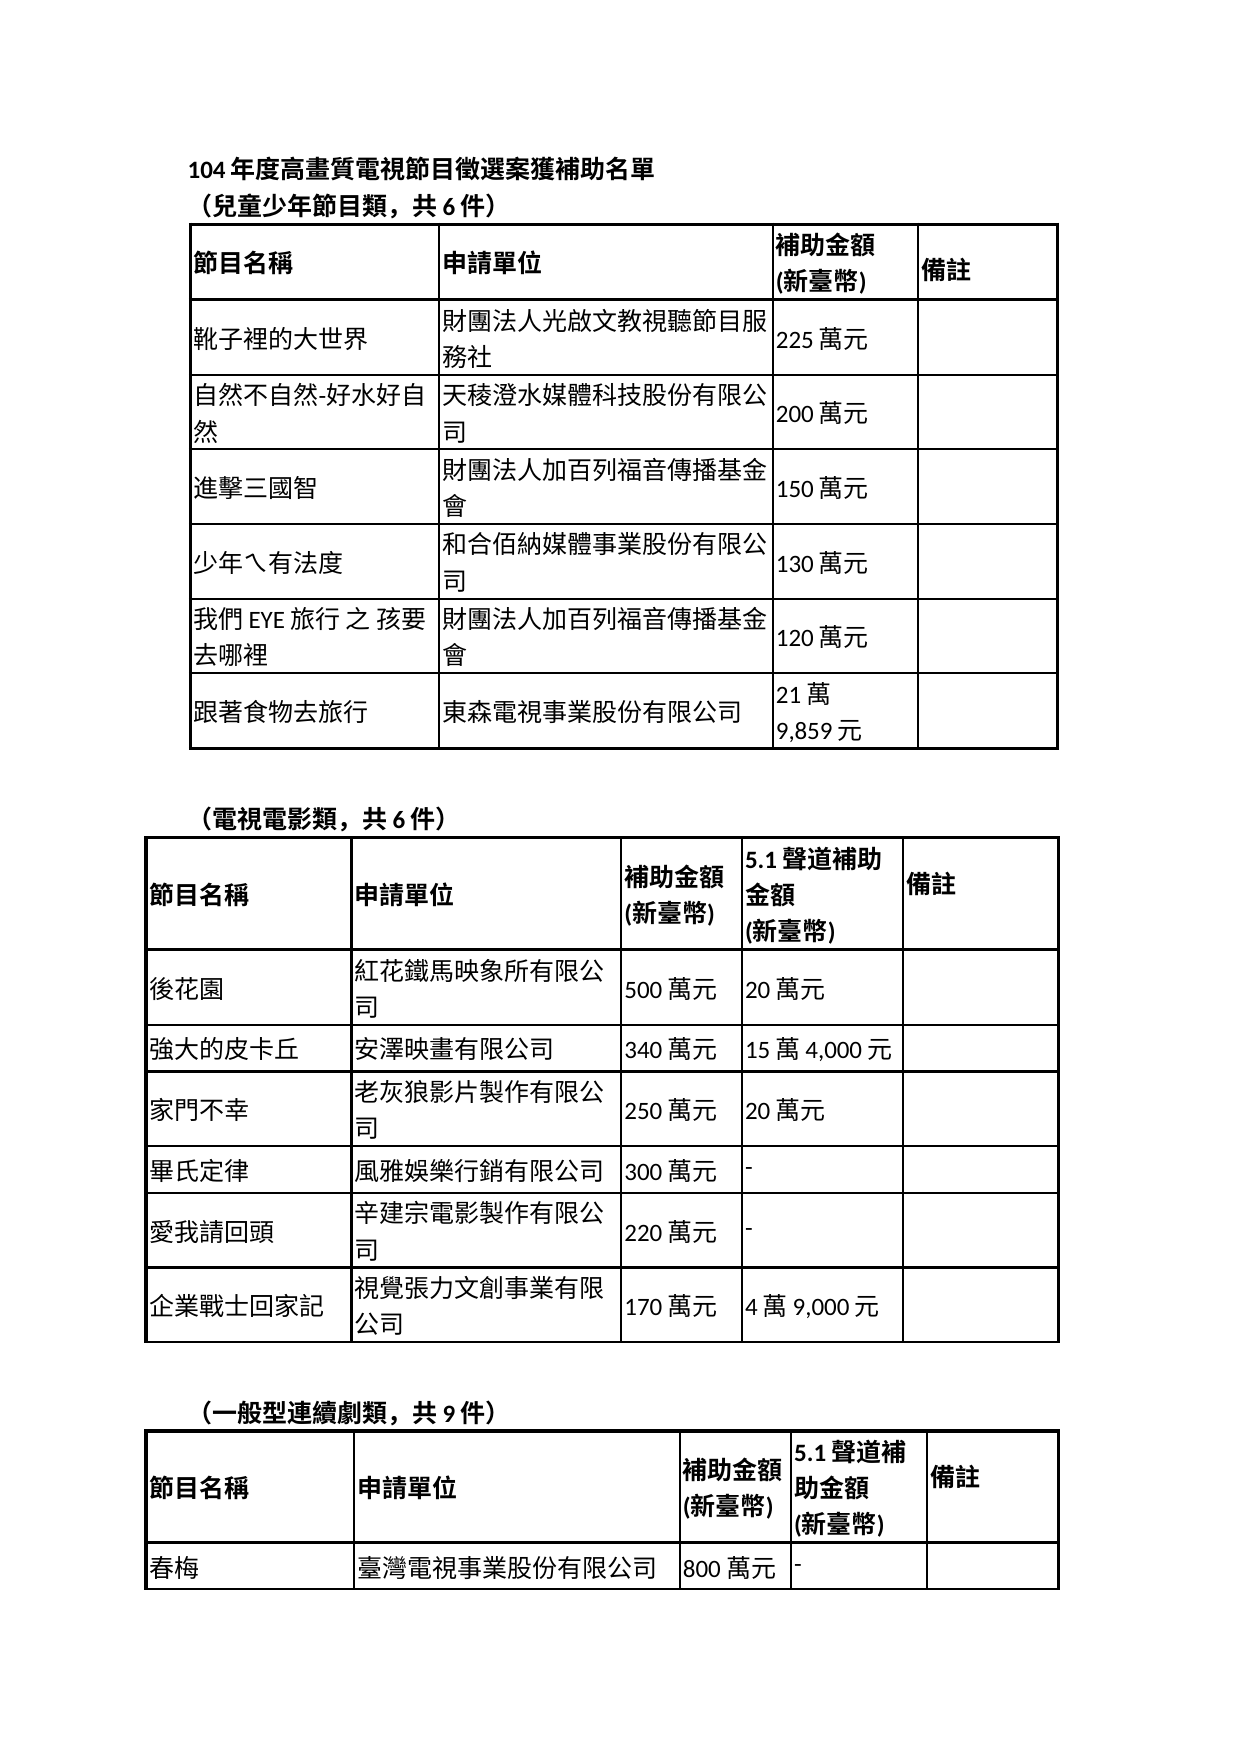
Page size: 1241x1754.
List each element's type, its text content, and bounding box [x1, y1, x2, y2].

table_cell 家門不幸 [148, 1073, 350, 1145]
table_cell 和合佰納媒體事業股份有限公司 [440, 525, 772, 597]
table_cell 15萬4,000元 [743, 1026, 902, 1070]
table_cell 愛我請回頭 [148, 1194, 350, 1266]
table_header 節目名稱 [192, 226, 438, 298]
table_cell 跟著食物去旅行 [192, 674, 438, 747]
table_cell 老灰狼影片製作有限公司 [353, 1073, 620, 1145]
table_cell 250萬元 [622, 1073, 741, 1145]
table_cell 130萬元 [774, 525, 917, 597]
table_header 補助金額 (新臺幣) [622, 839, 741, 948]
table_cell 風雅娛樂行銷有限公司 [353, 1147, 620, 1192]
table_cell 春梅 [148, 1544, 353, 1588]
table_cell - [792, 1544, 926, 1588]
table_cell 150萬元 [774, 450, 917, 523]
table_cell [904, 1147, 1057, 1192]
text （兒童少年節目類，共6件） [187, 186, 1053, 222]
table_cell [904, 1073, 1057, 1145]
table_header 5.1聲道補助金額 (新臺幣) [743, 839, 902, 948]
table_header 節目名稱 [148, 1433, 353, 1541]
table_cell 進擊三國智 [192, 450, 438, 523]
table_cell 500萬元 [622, 951, 741, 1023]
table_cell 120萬元 [774, 600, 917, 672]
table_cell 強大的皮卡丘 [148, 1026, 350, 1070]
table_cell 220萬元 [622, 1194, 741, 1266]
table_cell 225萬元 [774, 301, 917, 374]
table_cell [919, 450, 1056, 523]
table_cell 畢氏定律 [148, 1147, 350, 1192]
table_header 申請單位 [355, 1433, 679, 1541]
table_cell 自然不自然-好水好自然 [192, 376, 438, 448]
table_cell 4萬9,000元 [743, 1269, 902, 1341]
table_cell 我們EYE旅行 之 孩要去哪裡 [192, 600, 438, 672]
table_cell 臺灣電視事業股份有限公司 [355, 1544, 679, 1588]
table_cell 800萬元 [681, 1544, 790, 1588]
table_cell [904, 1269, 1057, 1341]
table_cell 340萬元 [622, 1026, 741, 1070]
table_cell 少年ㄟ有法度 [192, 525, 438, 597]
table_cell 安澤映畫有限公司 [353, 1026, 620, 1070]
table_cell 紅花鐵馬映象所有限公司 [353, 951, 620, 1023]
table_cell 財團法人加百列福音傳播基金會 [440, 600, 772, 672]
table_cell 視覺張力文創事業有限公司 [353, 1269, 620, 1341]
table_header 補助金額 (新臺幣) [774, 226, 917, 298]
text （一般型連續劇類，共9件） [187, 1393, 1053, 1429]
table_cell - [743, 1194, 902, 1266]
table_cell 300萬元 [622, 1147, 741, 1192]
table_cell 後花園 [148, 951, 350, 1023]
table_cell [919, 600, 1056, 672]
table_cell 辛建宗電影製作有限公司 [353, 1194, 620, 1266]
table_cell 21萬 9,859元 [774, 674, 917, 747]
table_cell [919, 376, 1056, 448]
table_cell 200萬元 [774, 376, 917, 448]
table_cell [919, 525, 1056, 597]
table_cell [904, 1026, 1057, 1070]
table_header 申請單位 [440, 226, 772, 298]
table_cell - [743, 1147, 902, 1192]
table_cell [919, 301, 1056, 374]
table_cell 天稜澄水媒體科技股份有限公司 [440, 376, 772, 448]
table_cell 企業戰士回家記 [148, 1269, 350, 1341]
table_header 節目名稱 [148, 839, 350, 948]
table_cell [904, 1194, 1057, 1266]
table_cell [904, 951, 1057, 1023]
table_cell [928, 1544, 1057, 1588]
table_cell 170萬元 [622, 1269, 741, 1341]
table_cell 財團法人加百列福音傳播基金會 [440, 450, 772, 523]
table_cell 靴子裡的大世界 [192, 301, 438, 374]
table_header 備註 [919, 226, 1056, 298]
table_cell 財團法人光啟文教視聽節目服務社 [440, 301, 772, 374]
table_header 備註 [904, 839, 1057, 948]
table_cell 20萬元 [743, 951, 902, 1023]
table_cell 東森電視事業股份有限公司 [440, 674, 772, 747]
table_header 備註 [928, 1433, 1057, 1541]
table_header 補助金額 (新臺幣) [681, 1433, 790, 1541]
table_cell 20萬元 [743, 1073, 902, 1145]
table_cell [919, 674, 1056, 747]
table_header 申請單位 [353, 839, 620, 948]
text 104年度高畫質電視節目徵選案獲補助名單 [187, 150, 1053, 186]
table_header 5.1聲道補助金額 (新臺幣) [792, 1433, 926, 1541]
text （電視電影類，共6件） [187, 800, 1053, 836]
